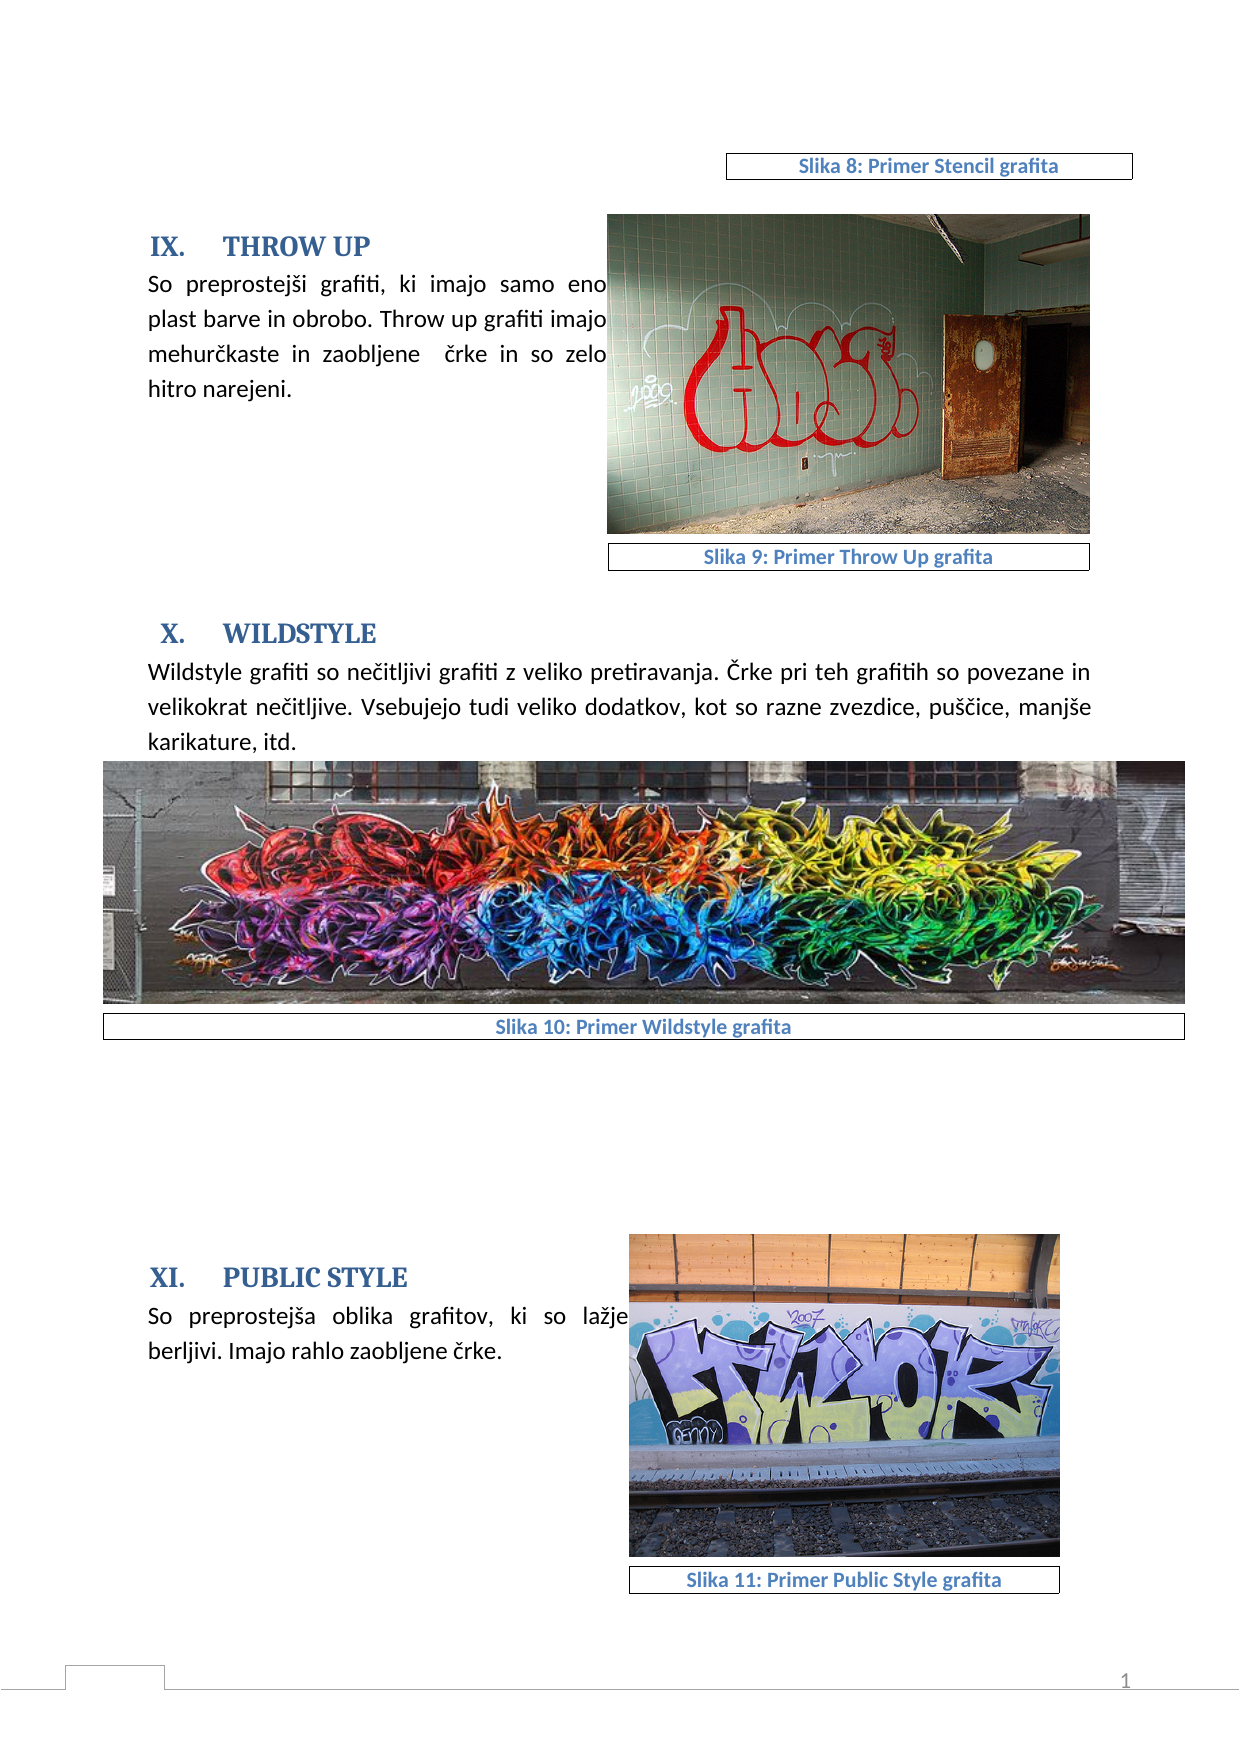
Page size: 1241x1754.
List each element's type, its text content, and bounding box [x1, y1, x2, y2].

picture [607, 404, 1090, 534]
text So preprostejši grafiti, ki imajo samo eno plast barve in obrobo. Throw up grafiti imajo mehurčkaste in zaobljene črke in so zelo hitro narejeni. [148, 268, 1093, 404]
text So preprostejša oblika grafitov, ki so lažje berljivi. Imajo rahlo zaobljene črke. [148, 1300, 1093, 1366]
picture [629, 1366, 1060, 1557]
picture [629, 1234, 1060, 1262]
picture [629, 1295, 1060, 1300]
picture [103, 761, 1185, 1004]
subtitle WILDSTYLE [185, 617, 1093, 651]
text Slika 10: Primer Wildstyle grafita [104, 1014, 1184, 1039]
picture [607, 214, 1090, 230]
picture [607, 263, 1090, 268]
subtitle THROW UP [185, 230, 1093, 263]
text Slika 8: Primer Stencil grafita [727, 154, 1132, 179]
text Wildstyle grafiti so nečitljivi grafiti z veliko pretiravanja. Črke pri teh grafitih so povezane in velikokrat nečitljive. Vsebujejo tudi veliko dodatkov, kot so razne zvezdice, puščice, manjše karikature, itd. [148, 656, 1093, 756]
list Slika 11: Primer Public Style grafita [630, 1567, 1059, 1593]
list Slika 9: Primer Throw Up grafita [609, 544, 1089, 569]
subtitle PUBLIC STYLE [185, 1262, 1093, 1295]
